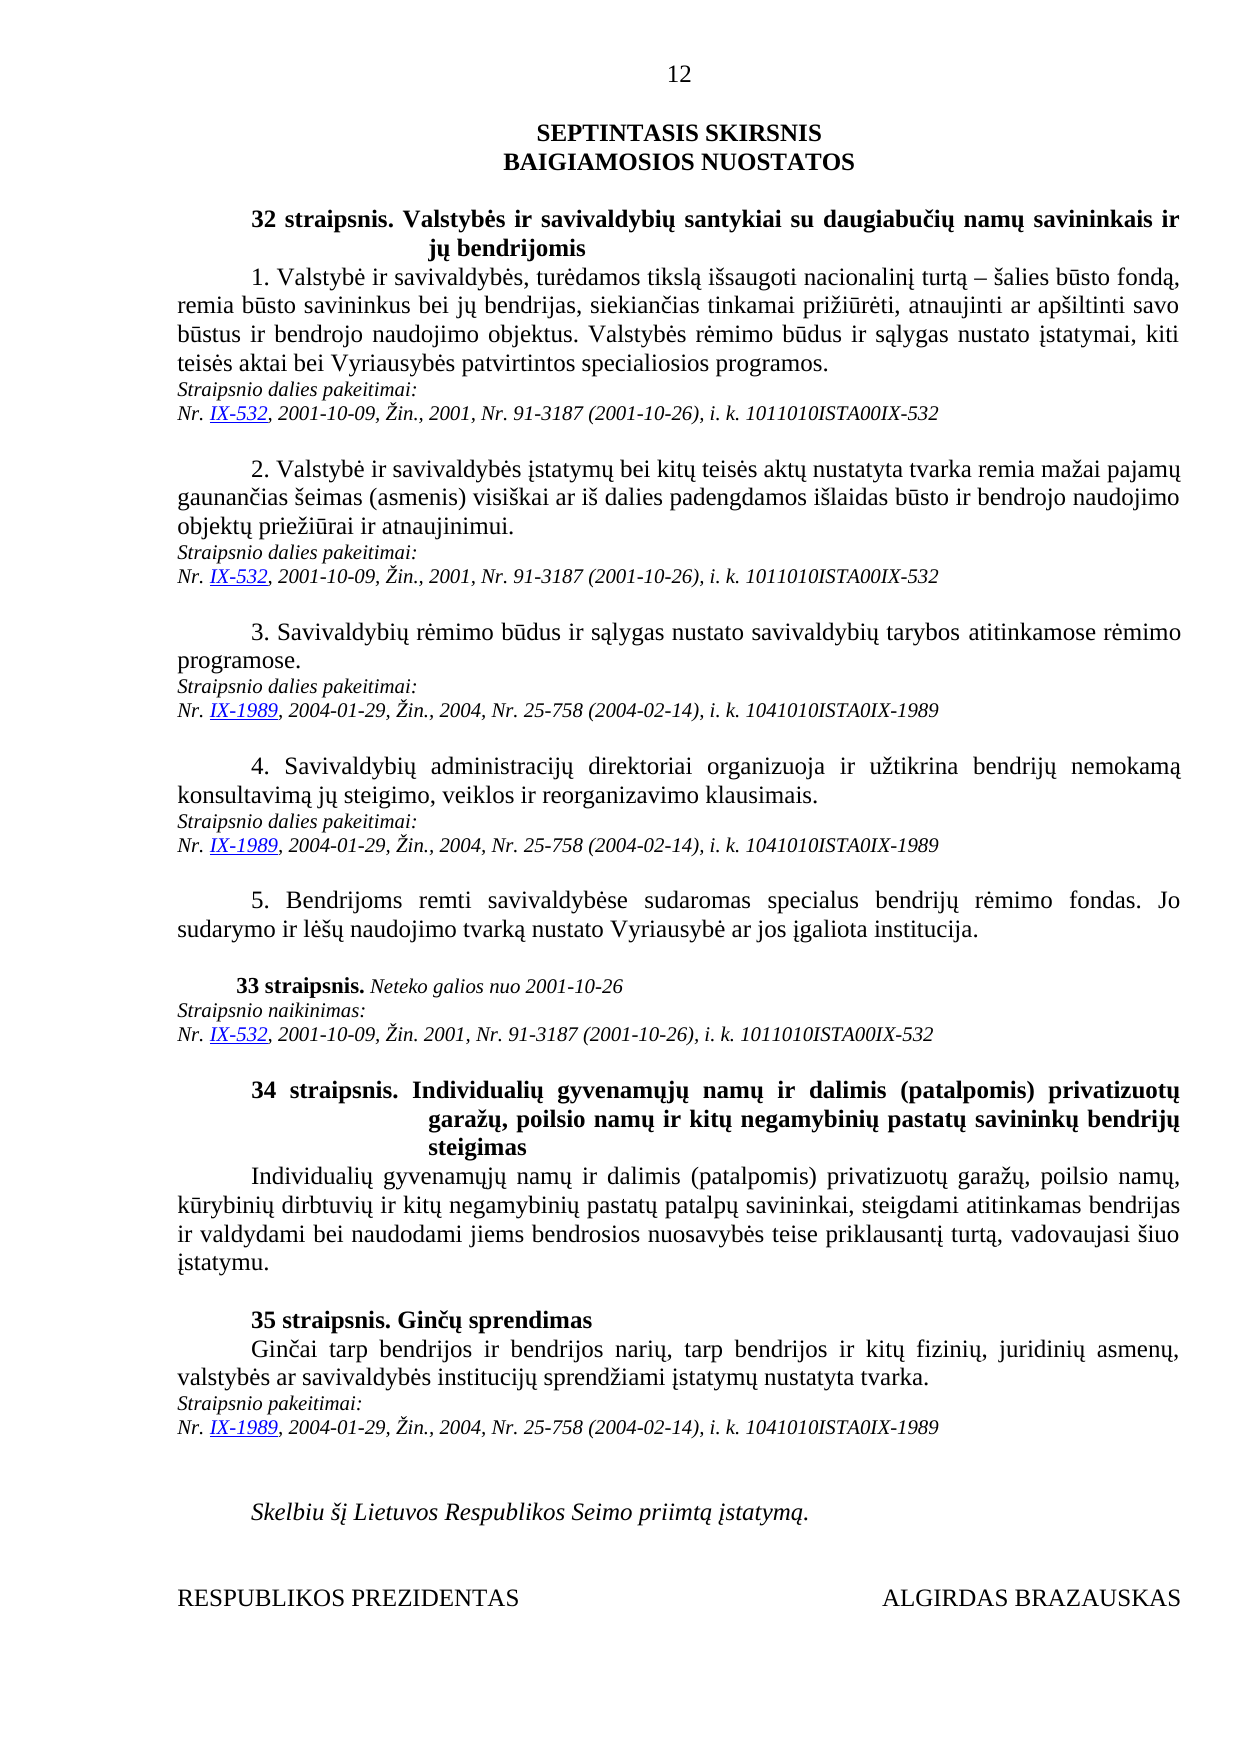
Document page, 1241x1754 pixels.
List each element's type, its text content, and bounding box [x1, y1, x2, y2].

text 33 straipsnis. Neteko galios nuo 2001-10-26 [177, 972, 1181, 998]
text Nr. IX-1989, 2004-01-29, Žin., 2004, Nr. 25-758 (2004-02-14), i. k. 1041010ISTA0IX-1989 [177, 698, 1181, 722]
text Straipsnio dalies pakeitimai: [177, 377, 1181, 401]
text Straipsnio naikinimas: [177, 998, 1181, 1022]
text Straipsnio dalies pakeitimai: [177, 674, 1181, 698]
text Nr. IX-1989, 2004-01-29, Žin., 2004, Nr. 25-758 (2004-02-14), i. k. 1041010ISTA0IX-1989 [177, 833, 1181, 857]
text Nr. IX-532, 2001-10-09, Žin., 2001, Nr. 91-3187 (2001-10-26), i. k. 1011010ISTA00IX-532 [177, 401, 1181, 425]
text RESPUBLIKOS PREZIDENTAS ALGIRDAS BRAZAUSKAS [177, 1583, 1181, 1612]
text Straipsnio dalies pakeitimai: [177, 809, 1181, 833]
subtitle SEPTINTASIS SKIRSNIS [177, 118, 1181, 147]
text 1. Valstybė ir savivaldybės, turėdamos tikslą išsaugoti nacionalinį turtą – šalies būsto fondą, remia būsto savininkus bei jų bendrijas, siekiančias tinkamai prižiūrėti, atnaujinti ar apšiltinti savo būstus ir bendrojo naudojimo objektus. Valstybės rėmimo būdus ir sąlygas nustato įstatymai, kiti teisės aktai bei Vyriausybės patvirtintos specialiosios programos. [177, 262, 1181, 377]
text Individualių gyvenamųjų namų ir dalimis (patalpomis) privatizuotų garažų, poilsio namų, kūrybinių dirbtuvių ir kitų negamybinių pastatų patalpų savininkai, steigdami atitinkamas bendrijas ir valdydami bei naudodami jiems bendrosios nuosavybės teise priklausantį turtą, vadovaujasi šiuo įstatymu. [177, 1161, 1181, 1276]
text 35 straipsnis. Ginčų sprendimas [177, 1305, 1181, 1334]
text 5. Bendrijoms remti savivaldybėse sudaromas specialus bendrijų rėmimo fondas. Jo sudarymo ir lėšų naudojimo tvarką nustato Vyriausybė ar jos įgaliota institucija. [177, 886, 1181, 943]
text BAIGIAMOSIOS NUOSTATOS [177, 147, 1181, 176]
text 2. Valstybė ir savivaldybės įstatymų bei kitų teisės aktų nustatyta tvarka remia mažai pajamų gaunančias šeimas (asmenis) visiškai ar iš dalies padengdamos išlaidas būsto ir bendrojo naudojimo objektų priežiūrai ir atnaujinimui. [177, 454, 1181, 540]
text Ginčai tarp bendrijos ir bendrijos narių, tarp bendrijos ir kitų fizinių, juridinių asmenų, valstybės ar savivaldybės institucijų sprendžiami įstatymų nustatyta tvarka. [177, 1334, 1181, 1391]
text 3. Savivaldybių rėmimo būdus ir sąlygas nustato savivaldybių tarybos atitinkamose rėmimo programose. [177, 617, 1181, 674]
text Nr. IX-532, 2001-10-09, Žin. 2001, Nr. 91-3187 (2001-10-26), i. k. 1011010ISTA00IX-532 [177, 1022, 1181, 1046]
text Nr. IX-1989, 2004-01-29, Žin., 2004, Nr. 25-758 (2004-02-14), i. k. 1041010ISTA0IX-1989 [177, 1415, 1181, 1439]
text Nr. IX-532, 2001-10-09, Žin., 2001, Nr. 91-3187 (2001-10-26), i. k. 1011010ISTA00IX-532 [177, 564, 1181, 588]
text Straipsnio pakeitimai: [177, 1391, 1181, 1415]
text 32 straipsnis. Valstybės ir savivaldybių santykiai su daugiabučių namų savininkais ir jų bendrijomis [251, 204, 1181, 262]
text 4. Savivaldybių administracijų direktoriai organizuoja ir užtikrina bendrijų nemokamą konsultavimą jų steigimo, veiklos ir reorganizavimo klausimais. [177, 751, 1181, 809]
text Skelbiu šį Lietuvos Respublikos Seimo priimtą įstatymą. [177, 1497, 1181, 1526]
text 34 straipsnis. Individualių gyvenamųjų namų ir dalimis (patalpomis) privatizuotų garažų, poilsio namų ir kitų negamybinių pastatų savininkų bendrijų steigimas [251, 1075, 1181, 1161]
text Straipsnio dalies pakeitimai: [177, 540, 1181, 564]
